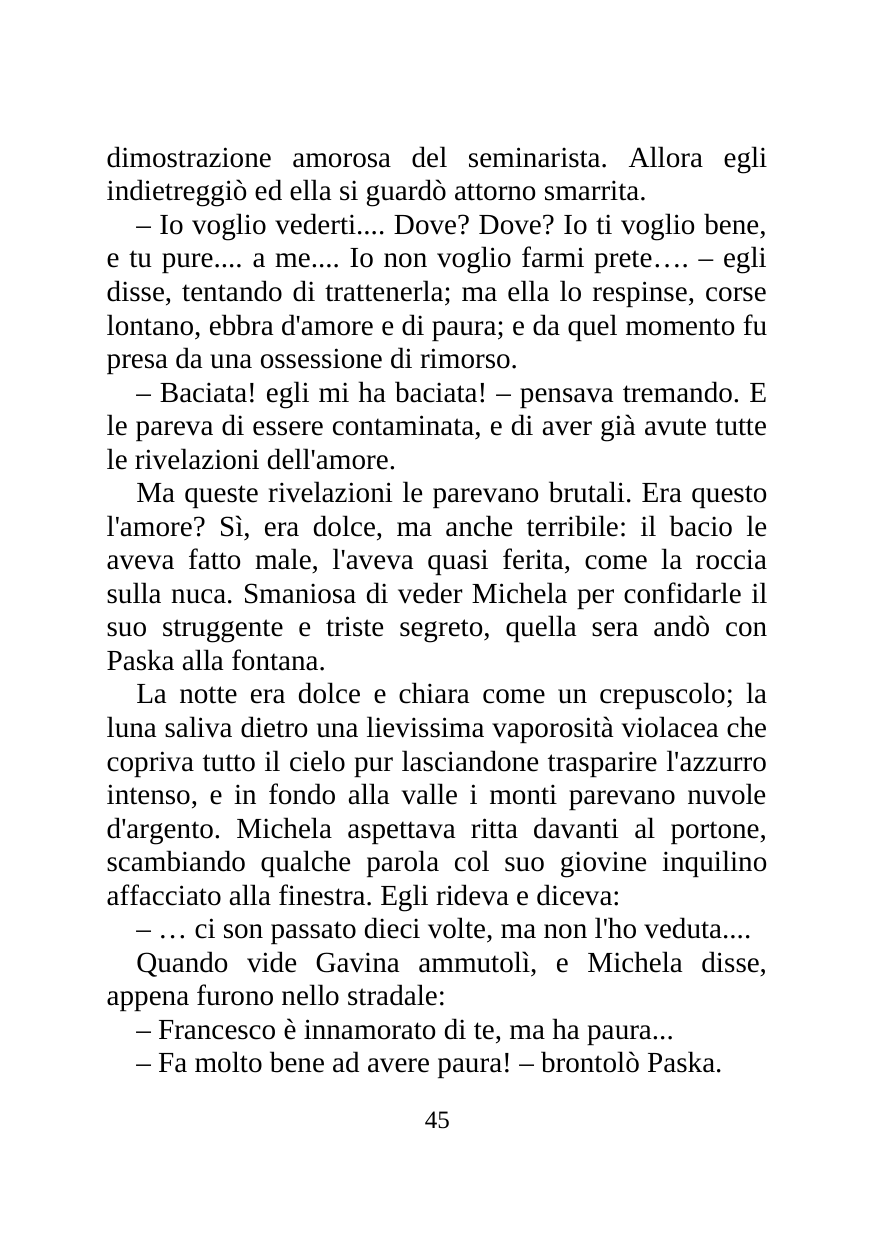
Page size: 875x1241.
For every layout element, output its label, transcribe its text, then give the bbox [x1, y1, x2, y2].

text – Io voglio vederti.... Dove? Dove? Io ti voglio bene, e tu pure.... a me.... Io non voglio farmi prete…. – egli disse, tentando di trattenerla; ma ella lo respinse, corse lontano, ebbra d'amore e di paura; e da quel momento fu presa da una ossessione di rimorso. [106, 207, 768, 375]
text Ma queste rivelazioni le parevano brutali. Era questo l'amore? Sì, era dolce, ma anche terribile: il bacio le aveva fatto male, l'aveva quasi ferita, come la roccia sulla nuca. Smaniosa di veder Michela per confidarle il suo struggente e triste segreto, quella sera andò con Paska alla fontana. [106, 475, 768, 677]
text – Francesco è innamorato di te, ma ha paura... [106, 1012, 768, 1046]
text Quando vide Gavina ammutolì, e Michela disse, appena furono nello stradale: [106, 945, 768, 1012]
text – Fa molto bene ad avere paura! – brontolò Paska. [106, 1046, 768, 1079]
text – … ci son passato dieci volte, ma non l'ho veduta.... [106, 911, 768, 945]
text – Baciata! egli mi ha baciata! – pensava tremando. E le pareva di essere contaminata, e di aver già avute tutte le rivelazioni dell'amore. [106, 375, 768, 475]
text dimostrazione amorosa del seminarista. Allora egli indietreggiò ed ella si guardò attorno smarrita. [106, 140, 768, 207]
text La notte era dolce e chiara come un crepuscolo; la luna saliva dietro una lievissima vaporosità violacea che copriva tutto il cielo pur lasciandone trasparire l'azzurro intenso, e in fondo alla valle i monti parevano nuvole d'argento. Michela aspettava ritta davanti al portone, scambiando qualche parola col suo giovine inquilino affacciato alla finestra. Egli rideva e diceva: [106, 677, 768, 911]
